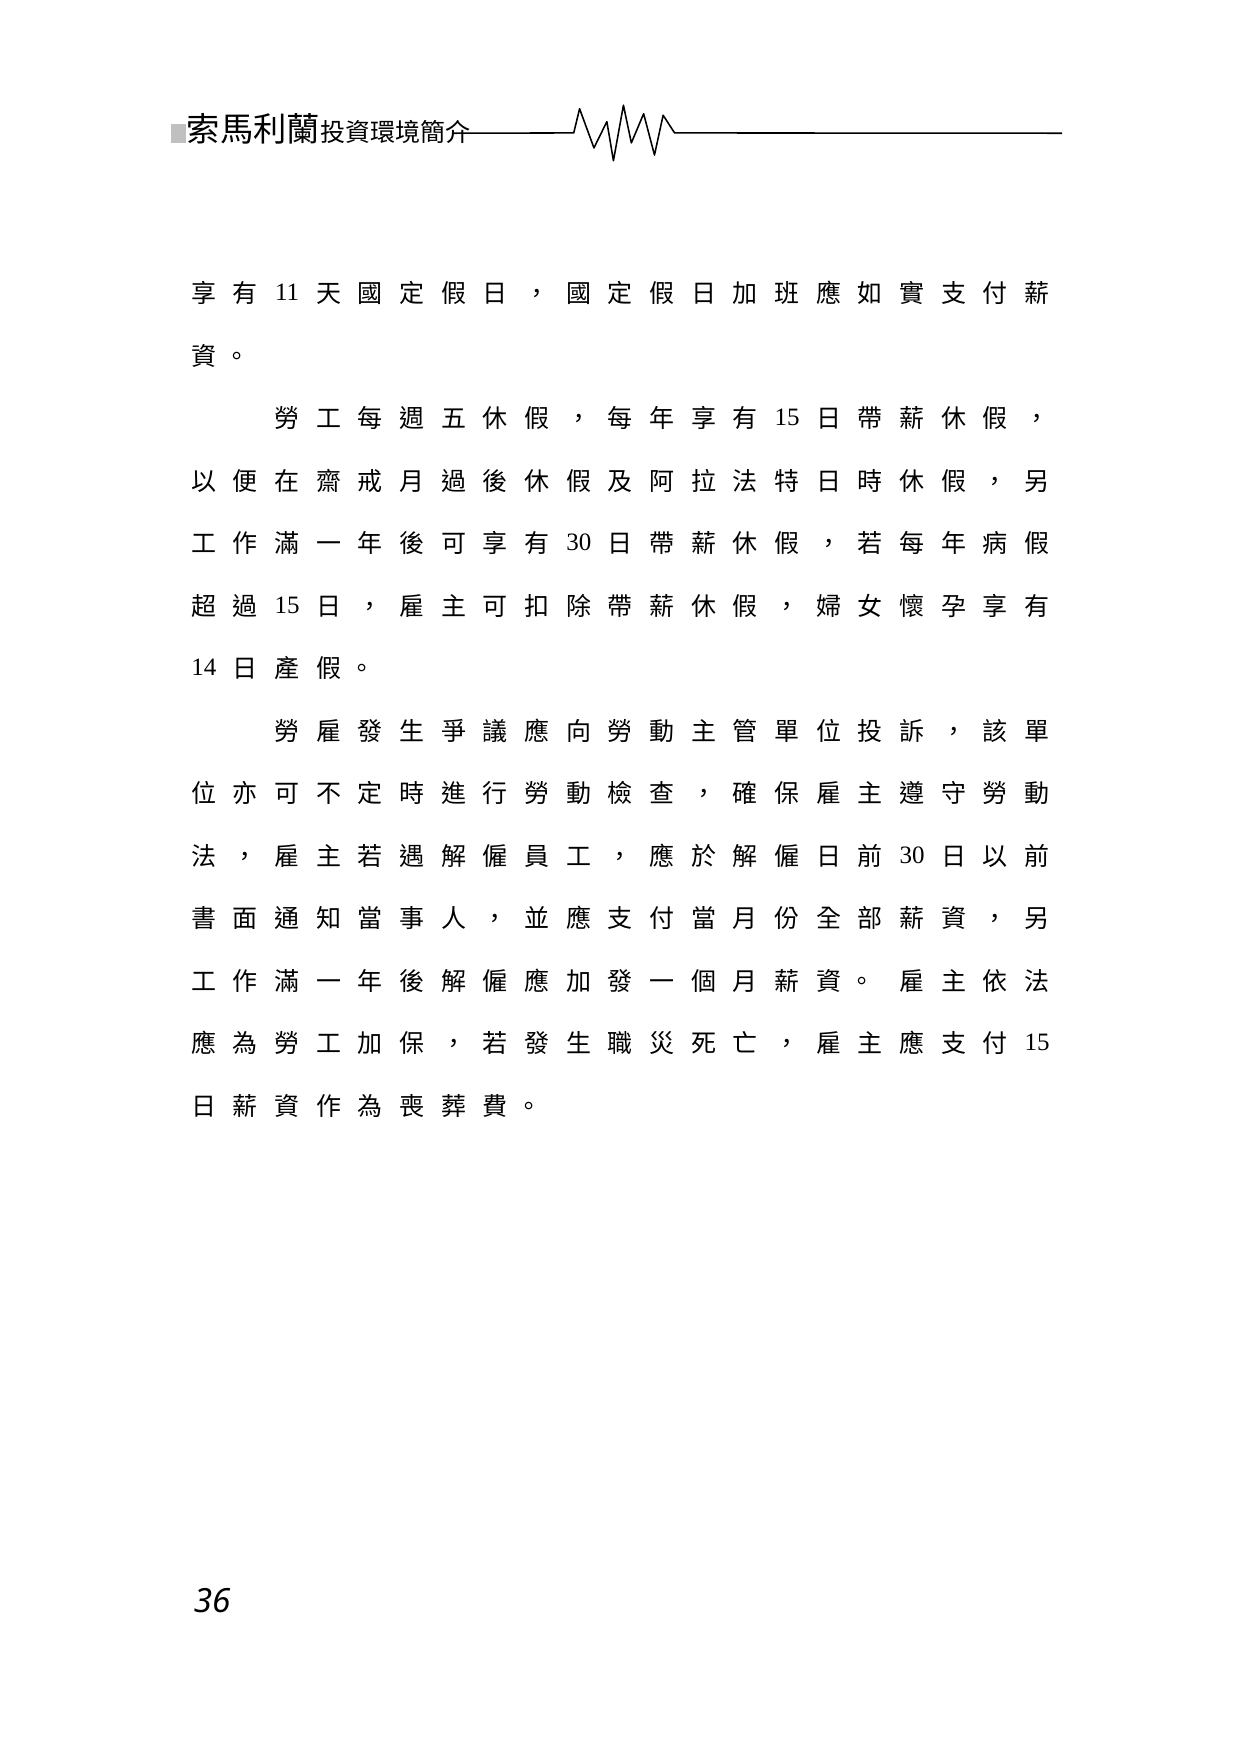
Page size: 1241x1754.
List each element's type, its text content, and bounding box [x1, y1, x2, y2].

text 勞工每週五休假，每年享有15日帶薪休假，以便在齋戒月過後休假及阿拉法特日時休假，另工作滿一年後可享有30日帶薪休假，若每年病假超過15日，雇主可扣除帶薪休假，婦女懷孕享有14日產假。 [183, 375, 1058, 688]
text 勞雇發生爭議應向勞動主管單位投訴，該單位亦可不定時進行勞動檢查，確保雇主遵守勞動法，雇主若遇解僱員工，應於解僱日前30日以前書面通知當事人，並應支付當月份全部薪資，另工作滿一年後解僱應加發一個月薪資。雇主依法應為勞工加保，若發生職災死亡，雇主應支付15日薪資作為喪葬費。 [183, 688, 1058, 1125]
text 享有11天國定假日，國定假日加班應如實支付薪資。 [183, 250, 1058, 375]
